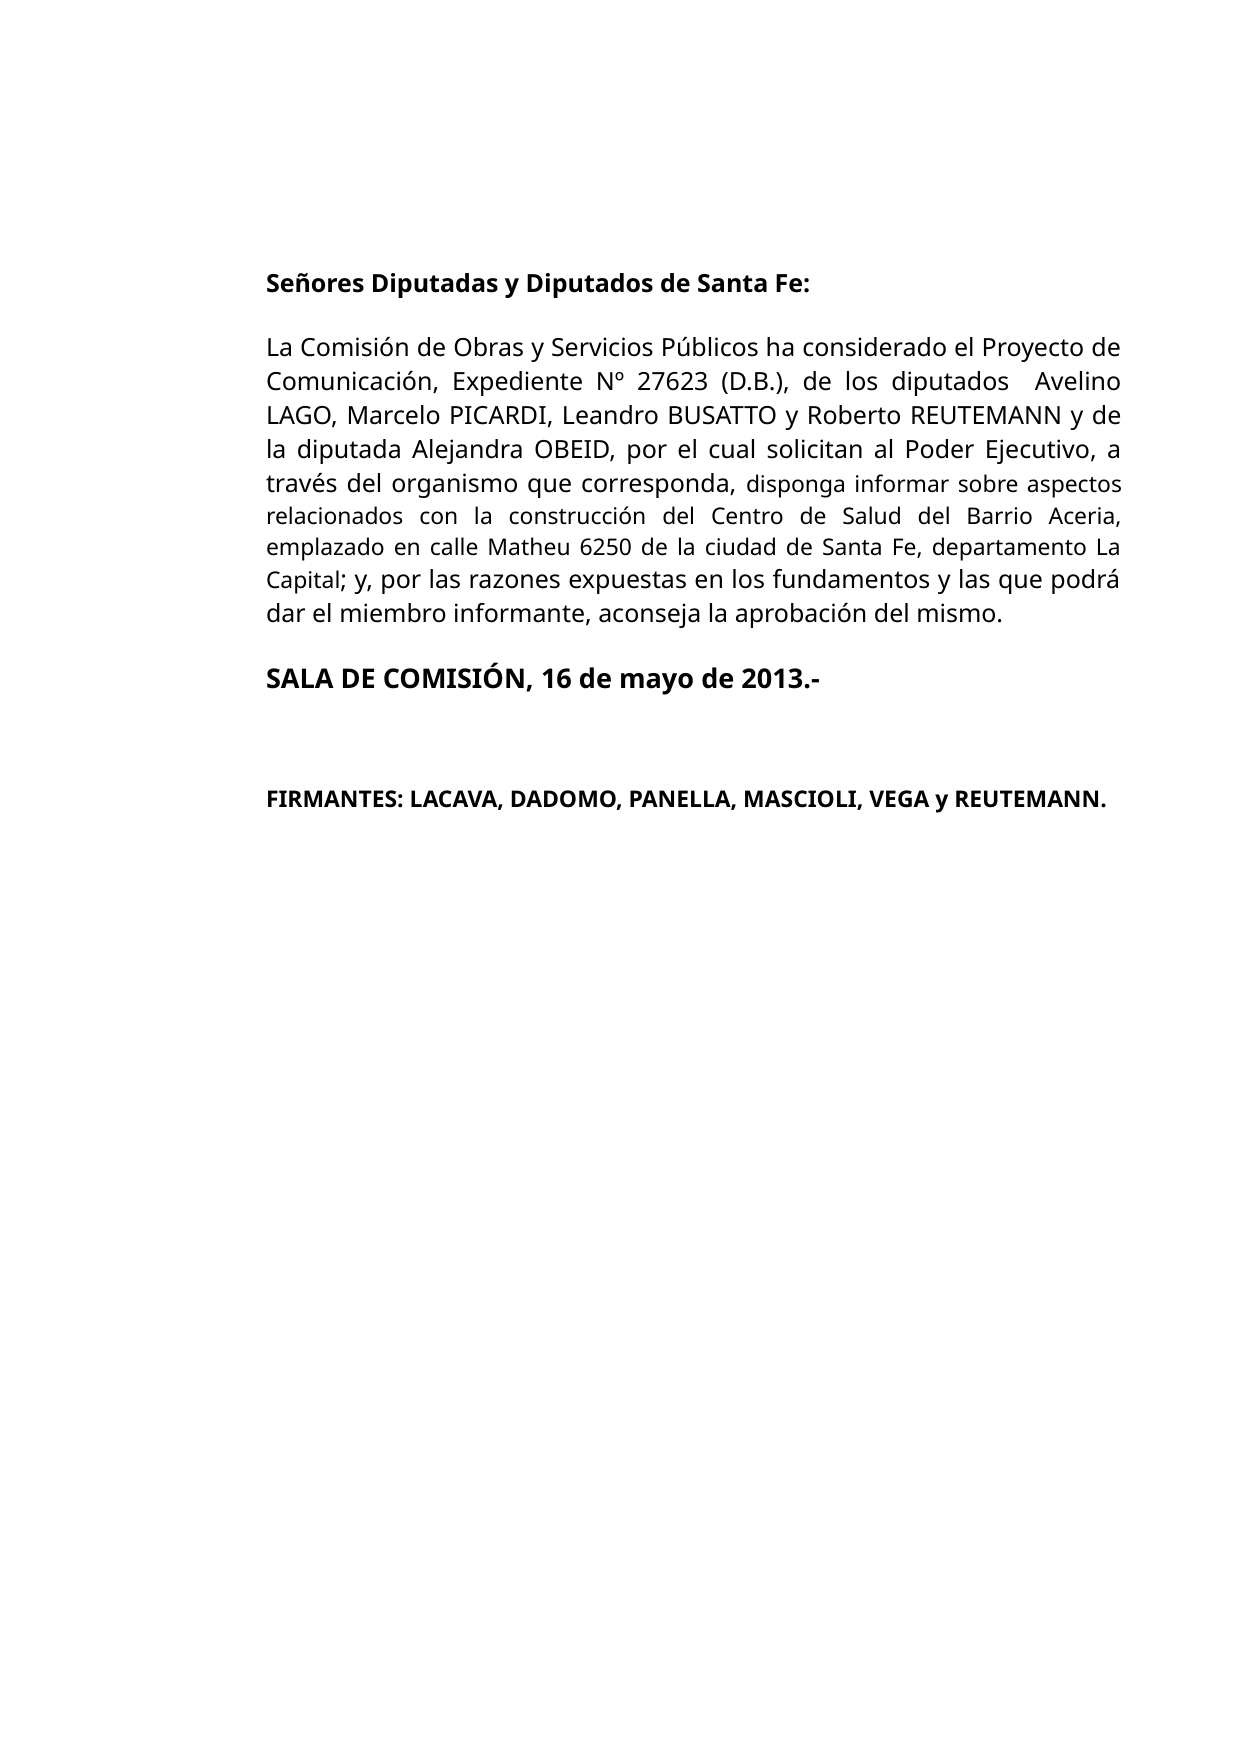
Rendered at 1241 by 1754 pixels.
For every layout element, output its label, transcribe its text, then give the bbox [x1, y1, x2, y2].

text Señores Diputadas y Diputados de Santa Fe: [266, 266, 1122, 300]
list FIRMANTES: LACAVA, DADOMO, PANELLA, MASCIOLI, VEGA y REUTEMANN. [266, 783, 1122, 814]
text SALA DE COMISIÓN, 16 de mayo de 2013.- [266, 660, 1122, 697]
text La Comisión de Obras y Servicios Públicos ha considerado el Proyecto de Comunicación, Expediente Nº 27623 (D.B.), de los diputados Avelino LAGO, Marcelo PICARDI, Leandro BUSATTO y Roberto REUTEMANN y de la diputada Alejandra OBEID, por el cual solicitan al Poder Ejecutivo, a través del organismo que corresponda, disponga informar sobre aspectos relacionados con la construcción del Centro de Salud del Barrio Aceria, emplazado en calle Matheu 6250 de la ciudad de Santa Fe, departamento La Capital; y, por las razones expuestas en los fundamentos y las que podrá dar el miembro informante, aconseja la aprobación del mismo. [266, 329, 1122, 630]
